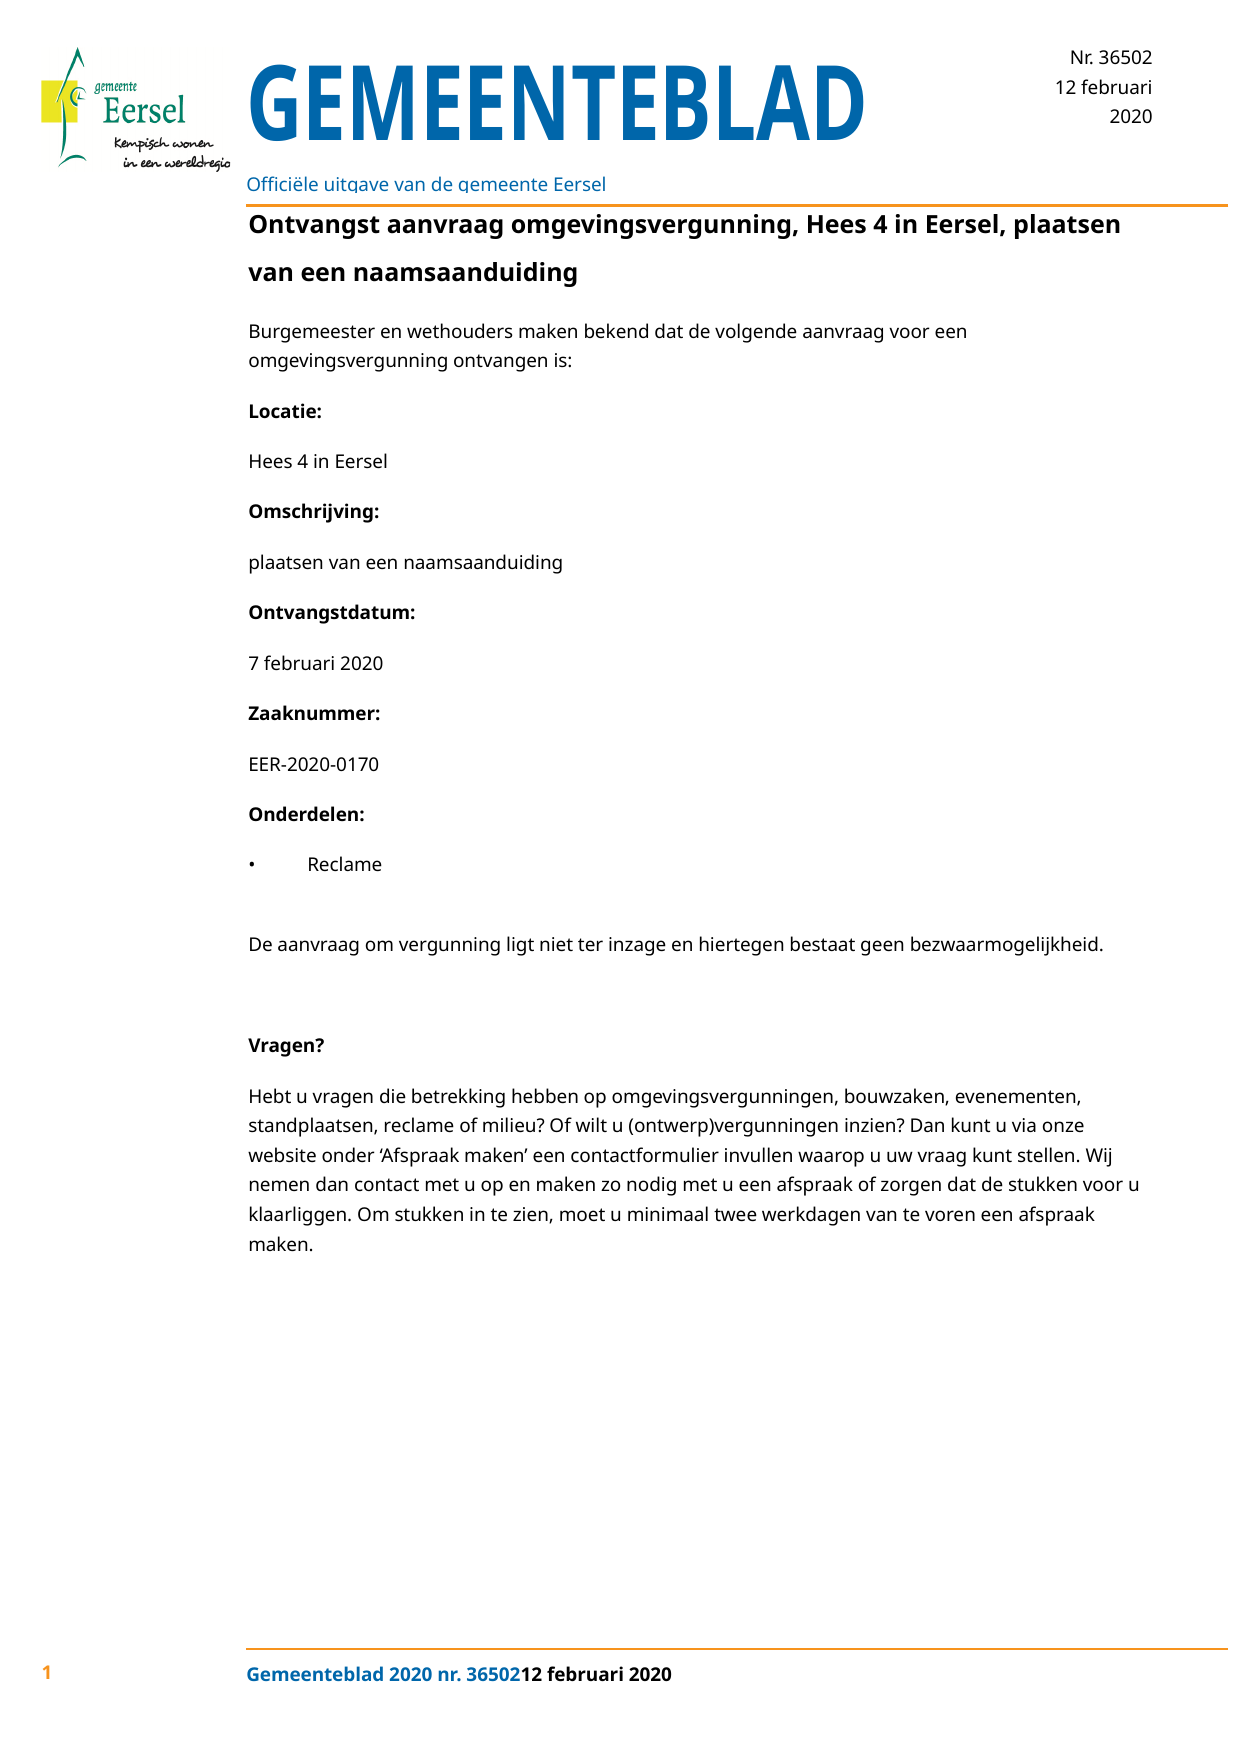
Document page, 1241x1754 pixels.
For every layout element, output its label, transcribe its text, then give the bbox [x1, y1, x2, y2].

list Reclame [248, 852, 1152, 877]
text Ontvangst aanvraag omgevingsvergunning, Hees 4 in Eersel, plaatsen van een naamsaanduiding [248, 207, 1152, 288]
text Hees 4 in Eersel [248, 448, 1152, 474]
text plaatsen van een naamsaanduiding [248, 549, 1152, 575]
text EER-2020-0170 [248, 751, 1152, 777]
text Ontvangstdatum: [248, 599, 1152, 625]
text Burgemeester en wethouders maken bekend dat de volgende aanvraag voor een omgevingsvergunning ontvangen is: [248, 318, 1152, 373]
text Hebt u vragen die betrekking hebben op omgevingsvergunningen, bouwzaken, evenementen, standplaatsen, reclame of milieu? Of wilt u (ontwerp)vergunningen inzien? Dan kunt u via onze website onder ‘Afspraak maken’ een contactformulier invullen waarop u uw vraag kunt stellen. Wij nemen dan contact met u op en maken zo nodig met u een afspraak of zorgen dat de stukken voor u klaarliggen. Om stukken in te zien, moet u minimaal twee werkdagen van te voren een afspraak maken. [248, 1083, 1152, 1257]
text De aanvraag om vergunning ligt niet ter inzage en hiertegen bestaat geen bezwaarmogelijkheid. [248, 932, 1152, 957]
text Vragen? [248, 1032, 1152, 1058]
text Locatie: [248, 398, 1152, 424]
text Onderdelen: [248, 801, 1152, 827]
text Omschrijving: [248, 499, 1152, 524]
picture [41, 47, 231, 172]
text Zaaknummer: [248, 700, 1152, 726]
text 7 februari 2020 [248, 650, 1152, 676]
